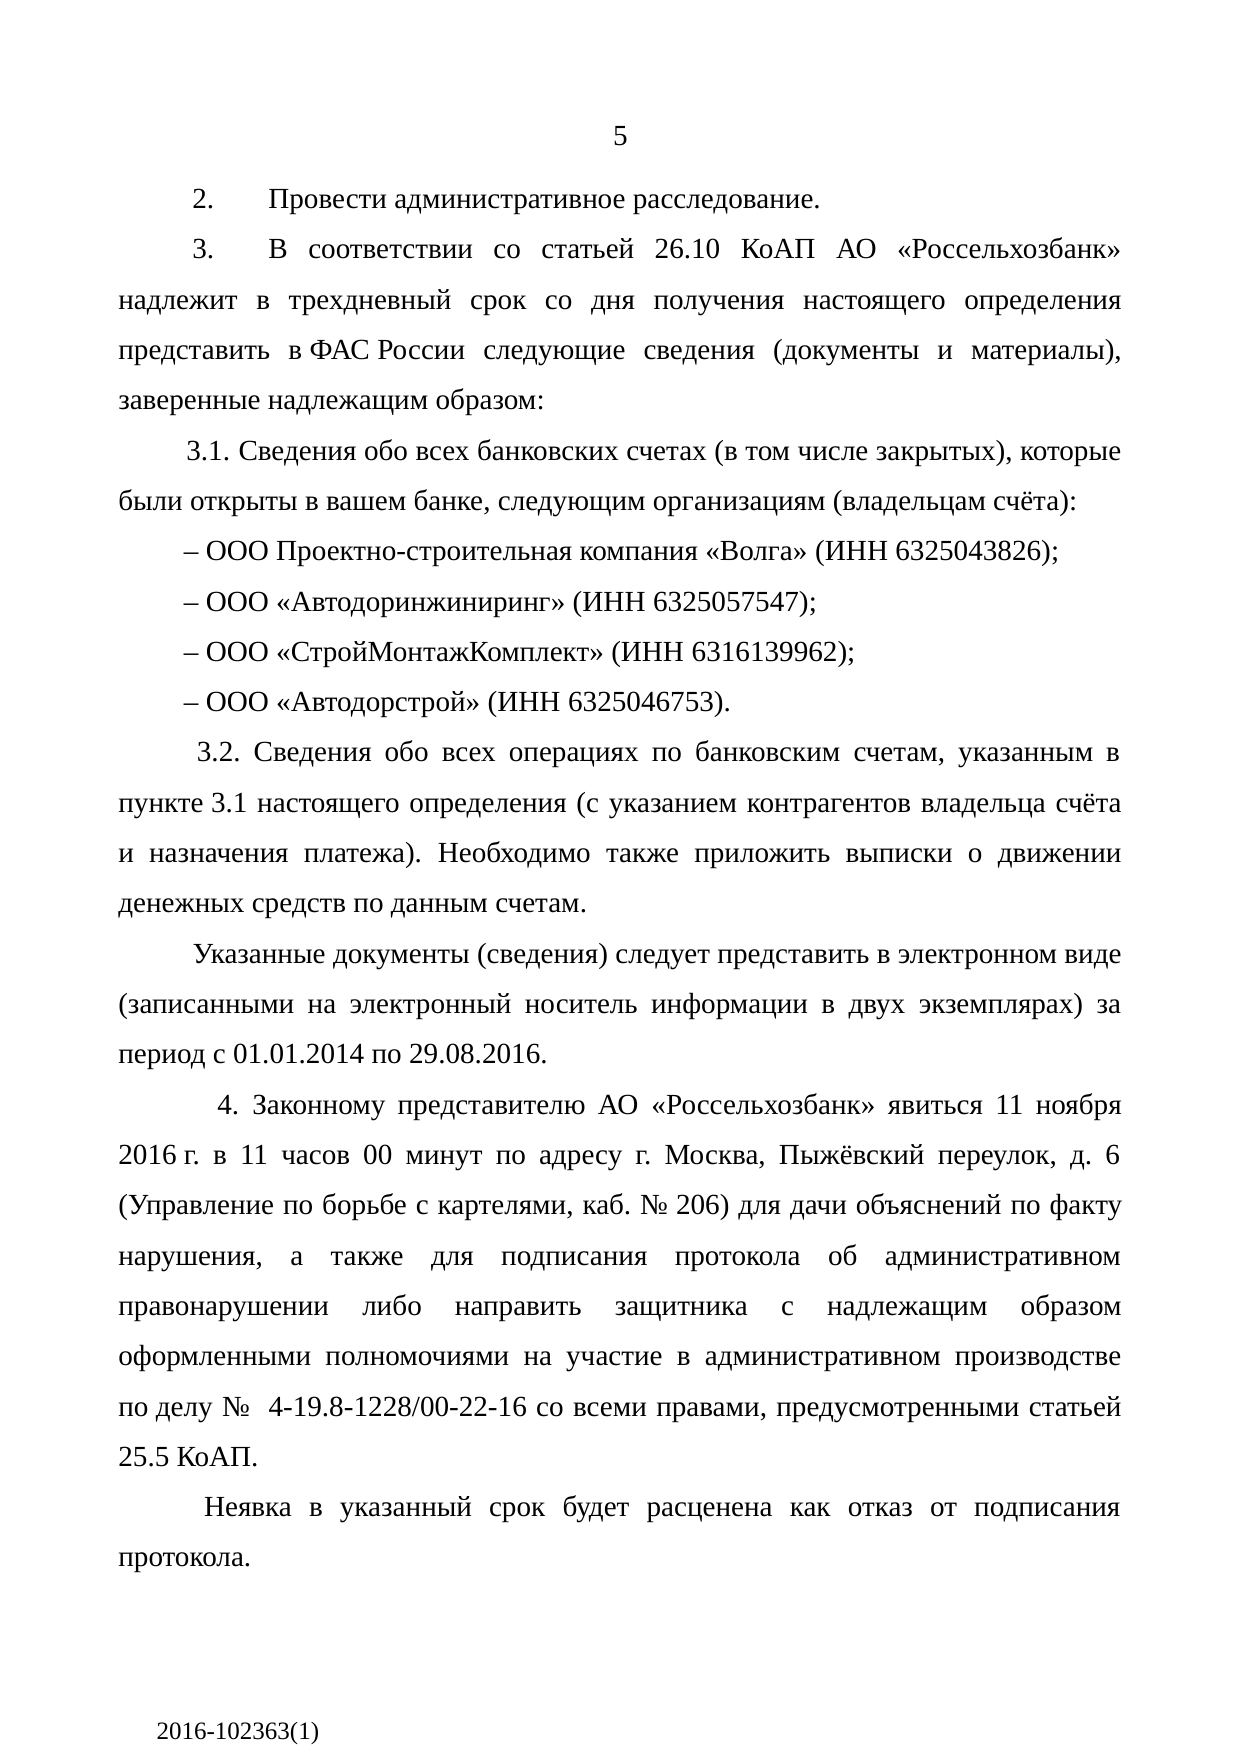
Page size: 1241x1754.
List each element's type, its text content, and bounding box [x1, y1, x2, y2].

list 3.1. Сведения обо всех банковских счетах (в том числе закрытых), которые были открыты в вашем банке, следующим организациям (владельцам счёта): [118, 433, 1122, 517]
list Неявка в указанный срок будет расценена как отказ от подписания протокола. [118, 1489, 1122, 1573]
list Указанные документы (сведения) следует представить в электронном виде (записанными на электронный носитель информации в двух экземплярах) за период с 01.01.2014 по 29.08.2016. [118, 936, 1122, 1070]
list Провести административное расследование. [118, 181, 1122, 215]
list 3.2. Сведения обо всех операциях по банковским счетам, указанным в пункте 3.1 настоящего определения (с указанием контрагентов владельца счёта и назначения платежа). Необходимо также приложить выписки о движении денежных средств по данным счетам. [118, 734, 1122, 919]
list – ООО «Автодоринжиниринг» (ИНН 6325057547); [118, 584, 1122, 617]
list – ООО «СтройМонтажКомплект» (ИНН 6316139962); [118, 634, 1122, 667]
list – ООО Проектно-строительная компания «Волга» (ИНН 6325043826); [118, 533, 1122, 567]
list 4. Законному представителю АО «Россельхозбанк» явиться 11 ноября 2016 г. в 11 часов 00 минут по адресу г. Москва, Пыжёвский переулок, д. 6 (Управление по борьбе с картелями, каб. № 206) для дачи объяснений по факту нарушения, а также для подписания протокола об административном правонарушении либо направить защитника с надлежащим образом оформленными полномочиями на участие в административном производстве по делу № 4-19.8-1228/00-22-16 со всеми правами, предусмотренными статьей 25.5 КоАП. [118, 1087, 1122, 1472]
list – ООО «Автодорстрой» (ИНН 6325046753). [118, 684, 1122, 718]
list В соответствии со статьей 26.10 КоАП АО «Россельхозбанк» надлежит в трехдневный срок со дня получения настоящего определения представить в ФАС России следующие сведения (документы и материалы), заверенные надлежащим образом: [118, 231, 1122, 416]
